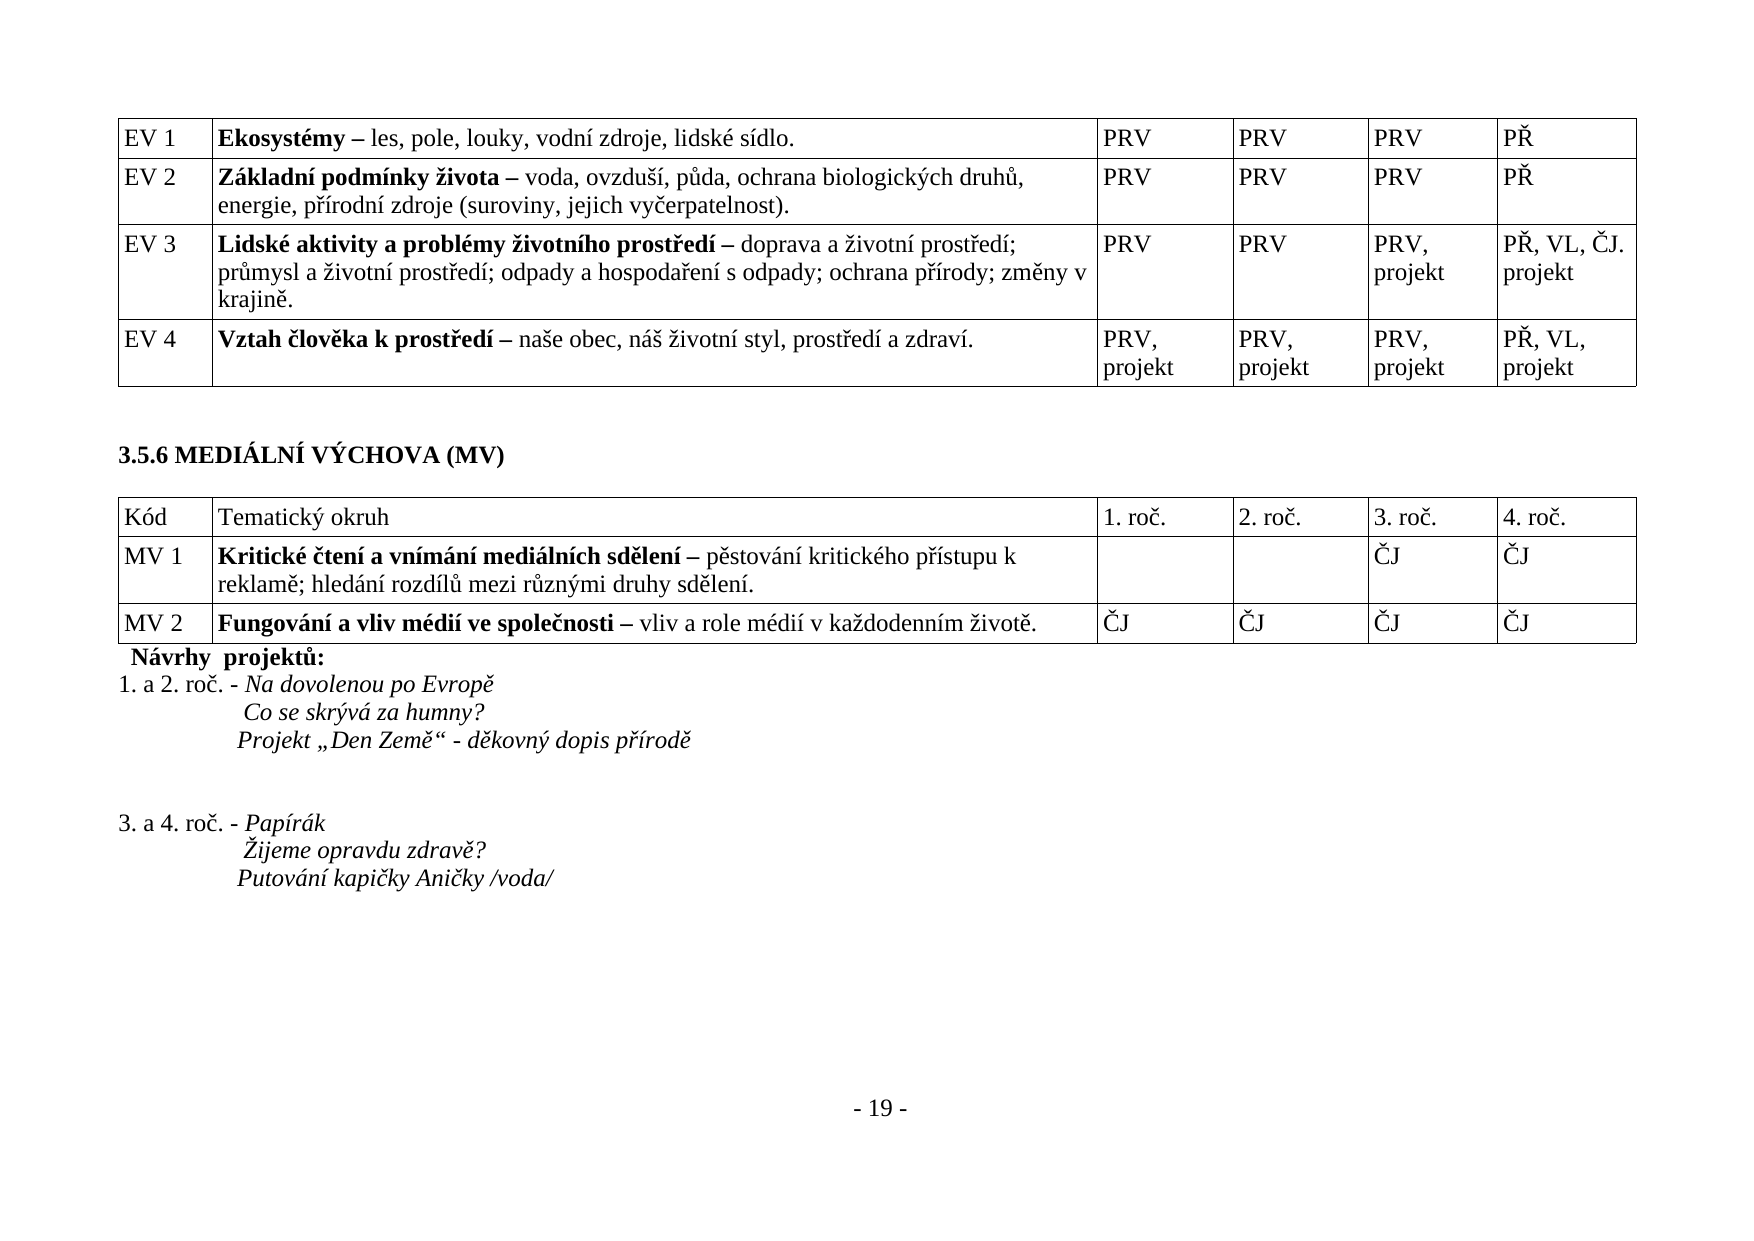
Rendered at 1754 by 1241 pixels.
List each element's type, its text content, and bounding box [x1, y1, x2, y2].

text Návrhy projektů: [118, 644, 1636, 670]
table_cell ČJ [1498, 537, 1636, 603]
table_cell PŘ, VL, projekt [1498, 320, 1636, 386]
table_header Tematický okruh [213, 498, 1097, 536]
table_cell [1234, 537, 1368, 603]
table_cell ČJ [1369, 537, 1497, 603]
table_cell ČJ [1498, 604, 1636, 642]
table_cell ČJ [1098, 604, 1233, 642]
table_cell MV 2 [119, 604, 212, 642]
table_cell PRV [1098, 225, 1233, 319]
table_cell Ekosystémy – les, pole, louky, vodní zdroje, lidské sídlo. [213, 119, 1097, 157]
table_cell ČJ [1369, 604, 1497, 642]
table_header 1. roč. [1098, 498, 1233, 536]
text Žijeme opravdu zdravě? [118, 837, 1636, 864]
table_cell PRV [1234, 119, 1368, 157]
table_cell Kritické čtení a vnímání mediálních sdělení – pěstování kritického přístupu k reklamě; hledání rozdílů mezi různými druhy sdělení. [213, 537, 1097, 603]
table_header 3. roč. [1369, 498, 1497, 536]
text Putování kapičky Aničky /voda/ [118, 864, 1636, 892]
table_cell EV 1 [119, 119, 212, 157]
table_cell PRV [1369, 119, 1497, 157]
table_cell PRV, projekt [1369, 225, 1497, 319]
table_cell Vztah člověka k prostředí – naše obec, náš životní styl, prostředí a zdraví. [213, 320, 1097, 386]
table_cell Fungování a vliv médií ve společnosti – vliv a role médií v každodenním životě. [213, 604, 1097, 642]
table_cell PRV, projekt [1369, 320, 1497, 386]
table_header 4. roč. [1498, 498, 1636, 536]
table_cell Základní podmínky života – voda, ovzduší, půda, ochrana biologických druhů, energie, přírodní zdroje (suroviny, jejich vyčerpatelnost). [213, 159, 1097, 224]
table_cell PŘ [1498, 119, 1636, 157]
table_cell MV 1 [119, 537, 212, 603]
table_cell EV 3 [119, 225, 212, 319]
table_cell EV 2 [119, 159, 212, 224]
table_cell PRV [1234, 159, 1368, 224]
text Co se skrývá za humny? [118, 698, 1636, 726]
table_cell PRV, projekt [1234, 320, 1368, 386]
table_cell PRV [1098, 159, 1233, 224]
table_header 2. roč. [1234, 498, 1368, 536]
table_cell PŘ, VL, ČJ. projekt [1498, 225, 1636, 319]
table_cell PRV, projekt [1098, 320, 1233, 386]
table_cell PRV [1234, 225, 1368, 319]
table_cell Lidské aktivity a problémy životního prostředí – doprava a životní prostředí; průmysl a životní prostředí; odpady a hospodaření s odpady; ochrana přírody; změny v krajině. [213, 225, 1097, 319]
table_cell [1098, 537, 1233, 603]
table_cell PRV [1098, 119, 1233, 157]
table_cell EV 4 [119, 320, 212, 386]
table_cell PŘ [1498, 159, 1636, 224]
text 1. a 2. roč. - Na dovolenou po Evropě [118, 670, 1636, 698]
text Projekt „Den Země“ - děkovný dopis přírodě [118, 726, 1636, 753]
table_cell PRV [1369, 159, 1497, 224]
table_cell ČJ [1234, 604, 1368, 642]
text 3.5.6 MEDIÁLNÍ VÝCHOVA (MV) [118, 442, 1636, 469]
text 3. a 4. roč. - Papírák [118, 809, 1636, 837]
table_header Kód [119, 498, 212, 536]
